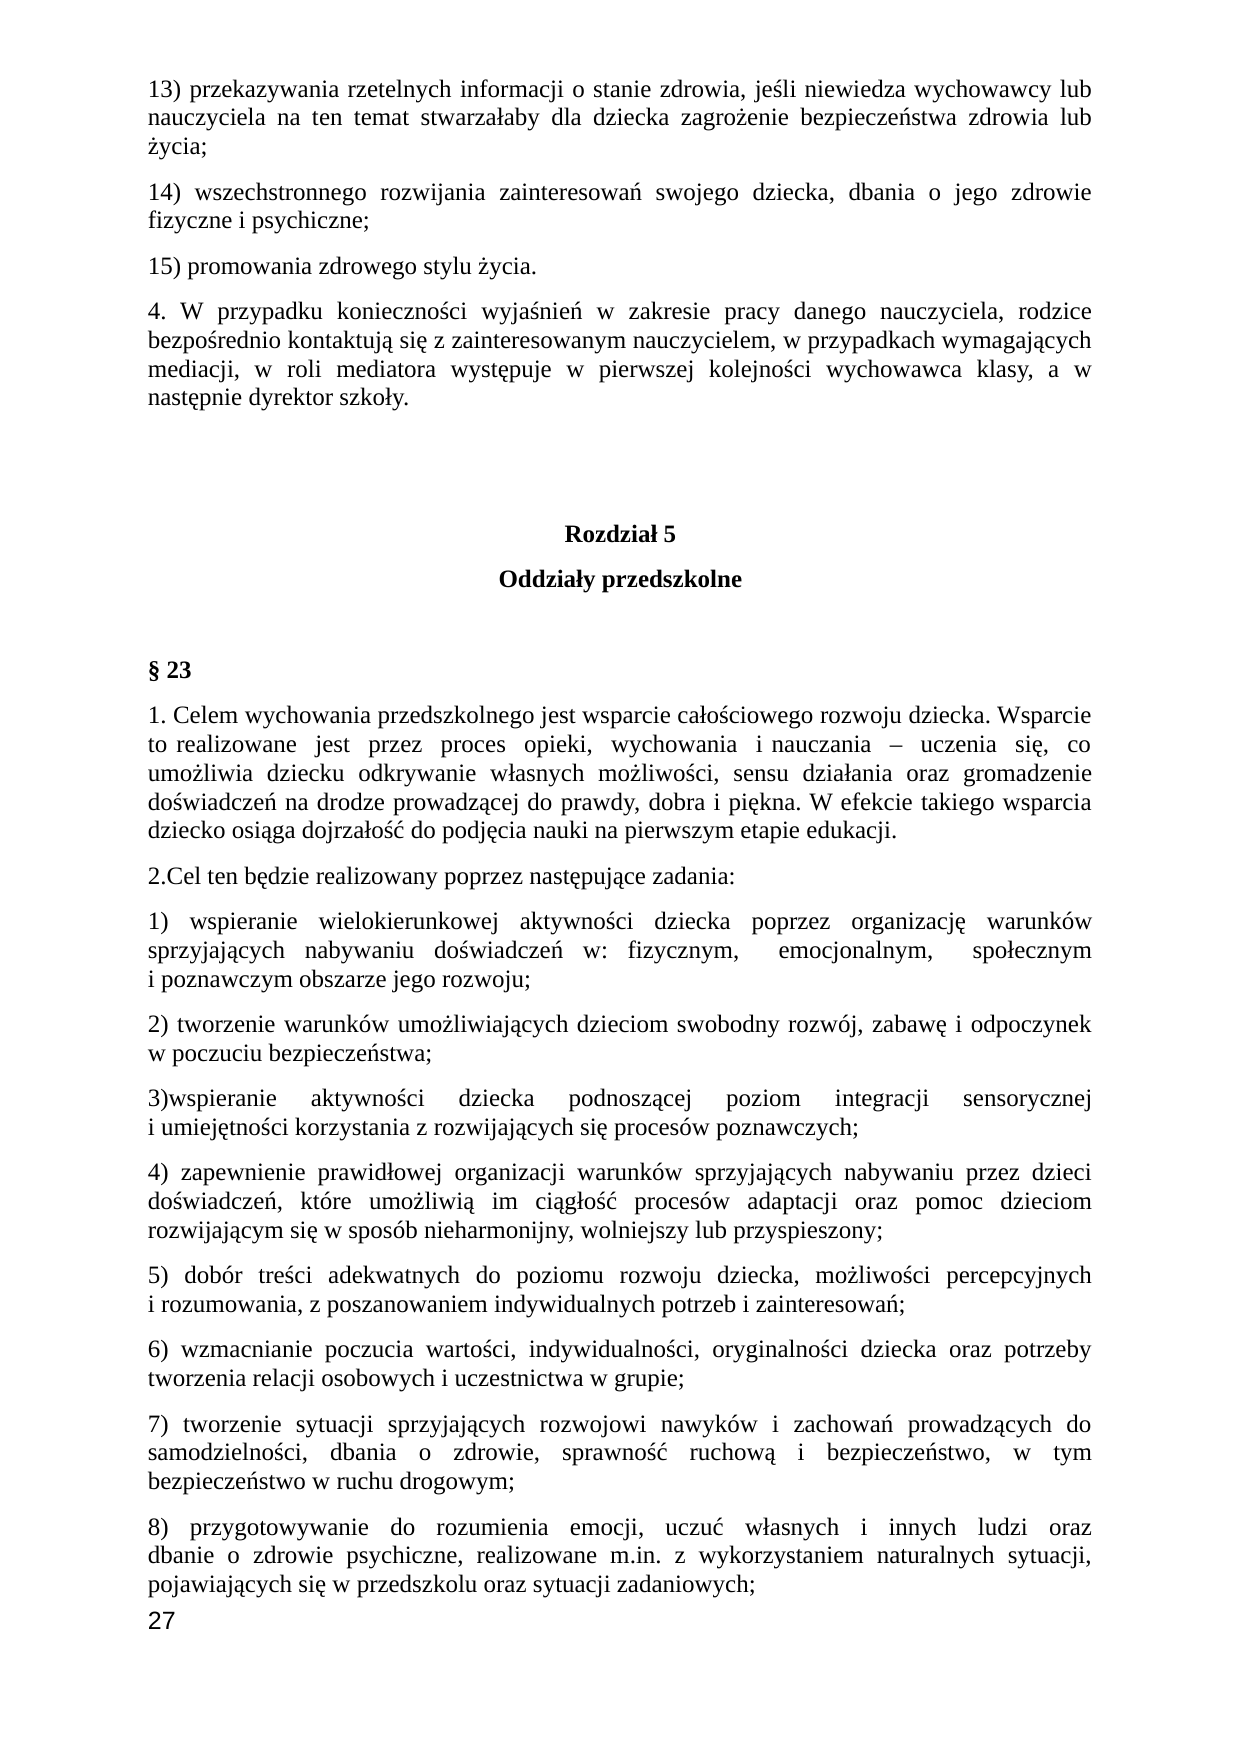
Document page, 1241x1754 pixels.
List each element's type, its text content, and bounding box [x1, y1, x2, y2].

text 13) przekazywania rzetelnych informacji o stanie zdrowia, jeśli niewiedza wychowawcy lub nauczyciela na ten temat stwarzałaby dla dziecka zagrożenie bezpieczeństwa zdrowia lub życia; [148, 74, 1093, 160]
text 6) wzmacnianie poczucia wartości, indywidualności, oryginalności dziecka oraz potrzeby tworzenia relacji osobowych i uczestnictwa w grupie; [148, 1334, 1093, 1392]
text § 23 [148, 655, 1093, 684]
text 14) wszechstronnego rozwijania zainteresowań swojego dziecka, dbania o jego zdrowie fizyczne i psychiczne; [148, 177, 1093, 234]
text 4. W przypadku konieczności wyjaśnień w zakresie pracy danego nauczyciela, rodzice bezpośrednio kontaktują się z zainteresowanym nauczycielem, w przypadkach wymagających mediacji, w roli mediatora występuje w pierwszej kolejności wychowawca klasy, a w następnie dyrektor szkoły. [148, 296, 1093, 411]
text 3)wspieranie aktywności dziecka podnoszącej poziom integracji sensorycznej i umiejętności korzystania z rozwijających się procesów poznawczych; [148, 1083, 1093, 1141]
text 2) tworzenie warunków umożliwiających dzieciom swobodny rozwój, zabawę i odpoczynek w poczuciu bezpieczeństwa; [148, 1009, 1093, 1067]
text 8) przygotowywanie do rozumienia emocji, uczuć własnych i innych ludzi oraz dbanie o zdrowie psychiczne, realizowane m.in. z wykorzystaniem naturalnych sytuacji, pojawiających się w przedszkolu oraz sytuacji zadaniowych; [148, 1512, 1093, 1598]
text 4) zapewnienie prawidłowej organizacji warunków sprzyjających nabywaniu przez dzieci doświadczeń, które umożliwią im ciągłość procesów adaptacji oraz pomoc dzieciom rozwijającym się w sposób nieharmonijny, wolniejszy lub przyspieszony; [148, 1157, 1093, 1244]
text 5) dobór treści adekwatnych do poziomu rozwoju dziecka, możliwości percepcyjnych i rozumowania, z poszanowaniem indywidualnych potrzeb i zainteresowań; [148, 1260, 1093, 1318]
text Rozdział 5 [148, 519, 1093, 547]
text Oddziały przedszkolne [148, 564, 1093, 593]
text 7) tworzenie sytuacji sprzyjających rozwojowi nawyków i zachowań prowadzących do samodzielności, dbania o zdrowie, sprawność ruchową i bezpieczeństwo, w tym bezpieczeństwo w ruchu drogowym; [148, 1409, 1093, 1495]
text 2.Cel ten będzie realizowany poprzez następujące zadania: [148, 861, 1093, 889]
text 1) wspieranie wielokierunkowej aktywności dziecka poprzez organizację warunków sprzyjających nabywaniu doświadczeń w: fizycznym, emocjonalnym, społecznym i poznawczym obszarze jego rozwoju; [148, 906, 1093, 992]
text 1. Celem wychowania przedszkolnego jest wsparcie całościowego rozwoju dziecka. Wsparcie to realizowane jest przez proces opieki, wychowania i nauczania – uczenia się, co umożliwia dziecku odkrywanie własnych możliwości, sensu działania oraz gromadzenie doświadczeń na drodze prowadzącej do prawdy, dobra i piękna. W efekcie takiego wsparcia dziecko osiąga dojrzałość do podjęcia nauki na pierwszym etapie edukacji. [148, 700, 1093, 844]
text 15) promowania zdrowego stylu życia. [148, 251, 1093, 279]
